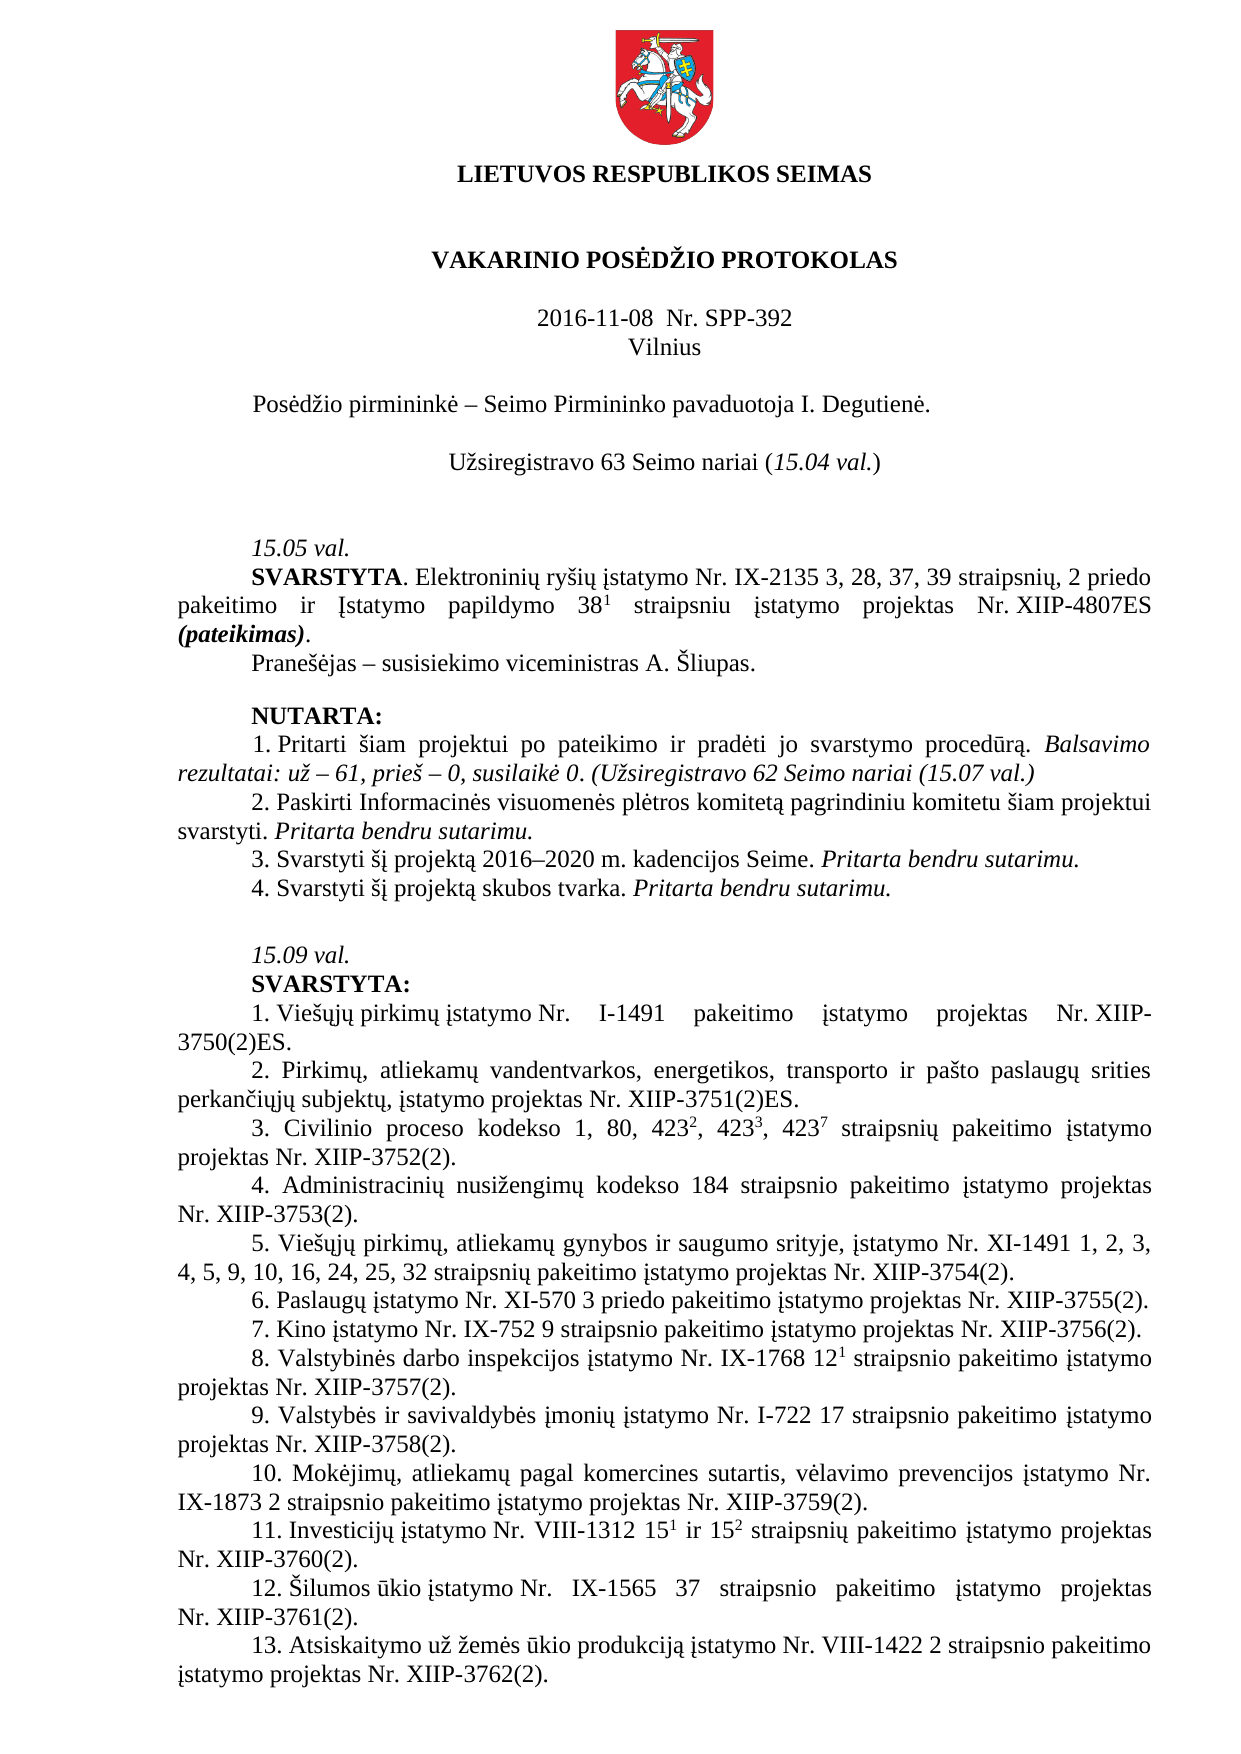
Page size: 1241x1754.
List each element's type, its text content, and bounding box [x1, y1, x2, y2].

text 3. Svarstyti šį projektą 2016–2020 m. kadencijos Seime. Pritarta bendru sutarimu. [177, 844, 1152, 873]
text SVARSTYTA: [177, 969, 1152, 998]
text 2. Pirkimų, atliekamų vandentvarkos, energetikos, transporto ir pašto paslaugų srities perkančiųjų subjektų, įstatymo projektas Nr. XIIP-3751(2)ES. [177, 1055, 1152, 1113]
text 15.09 val. [177, 940, 1152, 969]
text 2016-11-08 Nr. SPP-392 [177, 303, 1152, 332]
text 3. Civilinio proceso kodekso 1, 80, 4232, 4233, 4237 straipsnių pakeitimo įstatymo projektas Nr. XIIP-3752(2). [177, 1113, 1152, 1170]
text Lietuvos Respublikos Seimas [177, 159, 1152, 188]
text 1. Viešųjų pirkimų įstatymo Nr. I-1491 pakeitimo įstatymo projektas Nr. XIIP-3750(2)ES. [177, 998, 1152, 1055]
text 12. Šilumos ūkio įstatymo Nr. IX-1565 37 straipsnio pakeitimo įstatymo projektas Nr. XIIP-3761(2). [177, 1573, 1152, 1630]
text NUTARTA: [177, 701, 1152, 729]
text Pranešėjas – susisiekimo viceministras A. Šliupas. [177, 648, 1152, 677]
text 6. Paslaugų įstatymo Nr. XI-570 3 priedo pakeitimo įstatymo projektas Nr. XIIP-3755(2). [177, 1285, 1152, 1314]
text 10. Mokėjimų, atliekamų pagal komercines sutartis, vėlavimo prevencijos įstatymo Nr. IX-1873 2 straipsnio pakeitimo įstatymo projektas Nr. XIIP-3759(2). [177, 1458, 1152, 1515]
text 4. Administracinių nusižengimų kodekso 184 straipsnio pakeitimo įstatymo projektas Nr. XIIP-3753(2). [177, 1170, 1152, 1228]
text 9. Valstybės ir savivaldybės įmonių įstatymo Nr. I-722 17 straipsnio pakeitimo įstatymo projektas Nr. XIIP-3758(2). [177, 1400, 1152, 1458]
text VAKARINIO POSĖDŽIO PROTOKOLAS [177, 246, 1152, 274]
text Vilnius [177, 332, 1152, 361]
text 7. Kino įstatymo Nr. IX-752 9 straipsnio pakeitimo įstatymo projektas Nr. XIIP-3756(2). [177, 1314, 1152, 1343]
text 8. Valstybinės darbo inspekcijos įstatymo Nr. IX-1768 121 straipsnio pakeitimo įstatymo projektas Nr. XIIP-3757(2). [177, 1343, 1152, 1400]
text 2. Paskirti Informacinės visuomenės plėtros komitetą pagrindiniu komitetu šiam projektui svarstyti. Pritarta bendru sutarimu. [177, 787, 1152, 844]
text 13. Atsiskaitymo už žemės ūkio produkciją įstatymo Nr. VIII-1422 2 straipsnio pakeitimo įstatymo projektas Nr. XIIP-3762(2). [177, 1630, 1152, 1688]
text 4. Svarstyti šį projektą skubos tvarka. Pritarta bendru sutarimu. [177, 873, 1152, 902]
text SVARSTYTA. Elektroninių ryšių įstatymo Nr. IX-2135 3, 28, 37, 39 straipsnių, 2 priedo pakeitimo ir Įstatymo papildymo 381 straipsniu įstatymo projektas Nr. XIIP-4807ES (pateikimas). [177, 562, 1152, 648]
text 1. Pritarti šiam projektui po pateikimo ir pradėti jo svarstymo procedūrą. Balsavimo rezultatai: už – 61, prieš – 0, susilaikė 0. (Užsiregistravo 62 Seimo nariai (15.07 val.) [177, 729, 1152, 787]
text Posėdžio pirmininkė – Seimo Pirmininko pavaduotoja I. Degutienė. [177, 389, 1152, 418]
text 11. Investicijų įstatymo Nr. VIII-1312 151 ir 152 straipsnių pakeitimo įstatymo projektas Nr. XIIP-3760(2). [177, 1515, 1152, 1573]
text Užsiregistravo 63 Seimo nariai (15.04 val.) [177, 447, 1152, 476]
text 5. Viešųjų pirkimų, atliekamų gynybos ir saugumo srityje, įstatymo Nr. XI-1491 1, 2, 3, 4, 5, 9, 10, 16, 24, 25, 32 straipsnių pakeitimo įstatymo projektas Nr. XIIP-3754(2). [177, 1228, 1152, 1285]
text 15.05 val. [177, 533, 1152, 562]
